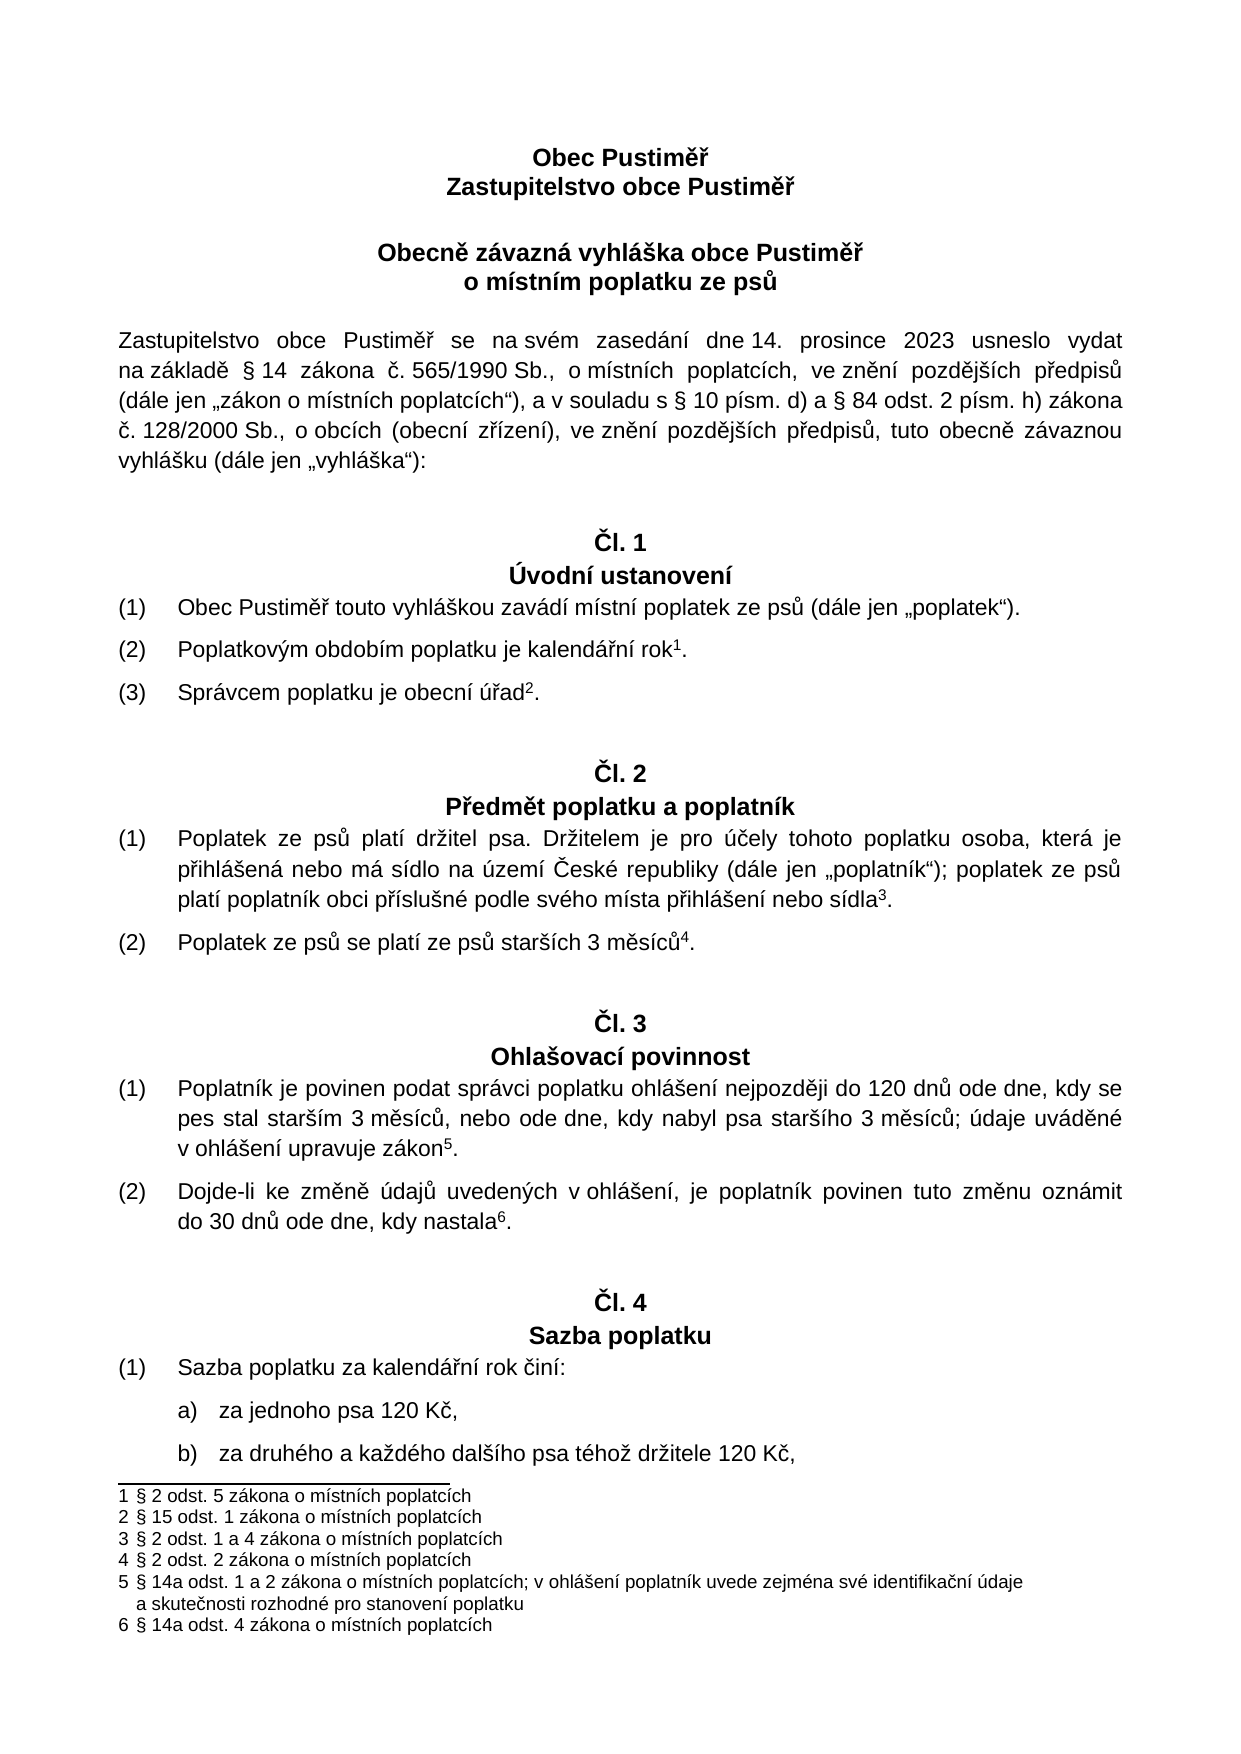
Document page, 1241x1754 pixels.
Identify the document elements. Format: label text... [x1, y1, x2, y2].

subtitle Čl. 2 Předmět poplatku a poplatník [118, 759, 1122, 821]
list § 2 odst. 1 a 4 zákona o místních poplatcích [118, 1528, 1122, 1549]
list § 14a odst. 1 a 2 zákona o místních poplatcích; v ohlášení poplatník uvede zejména své identifikační údaje a skutečnosti rozhodné pro stanovení poplatku [118, 1571, 1122, 1614]
list § 2 odst. 2 zákona o místních poplatcích [118, 1549, 1122, 1571]
subtitle Čl. 4 Sazba poplatku [118, 1288, 1122, 1350]
subtitle Čl. 1 Úvodní ustanovení [118, 528, 1122, 589]
list Sazba poplatku za kalendářní rok činí: [118, 1354, 1122, 1381]
list Dojde-li ke změně údajů uvedených v ohlášení, je poplatník povinen tuto změnu oznámit do 30 dnů ode dne, kdy nastala. [118, 1178, 1122, 1234]
list Obec Pustiměř touto vyhláškou zavádí místní poplatek ze psů (dále jen „poplatek“). [118, 594, 1122, 620]
list Poplatník je povinen podat správci poplatku ohlášení nejpozději do 120 dnů ode dne, kdy se pes stal starším 3 měsíců, nebo ode dne, kdy nabyl psa staršího 3 měsíců; údaje uváděné v ohlášení upravuje zákon. [118, 1075, 1122, 1162]
list Poplatek ze psů platí držitel psa. Držitelem je pro účely tohoto poplatku osoba, která je přihlášená nebo má sídlo na území České republiky (dále jen „poplatník“); poplatek ze psů platí poplatník obci příslušné podle svého místa přihlášení nebo sídla. [118, 825, 1122, 912]
list za jednoho psa 120 Kč, [177, 1397, 1122, 1423]
list Poplatek ze psů se platí ze psů starších 3 měsíců. [118, 928, 1122, 955]
list § 15 odst. 1 zákona o místních poplatcích [118, 1506, 1122, 1528]
list za druhého a každého dalšího psa téhož držitele 120 Kč, [177, 1440, 1122, 1466]
list § 14a odst. 4 zákona o místních poplatcích [118, 1614, 1122, 1635]
text Zastupitelstvo obce Pustiměř se na svém zasedání dne 14. prosince 2023 usneslo vydat na základě § 14 zákona č. 565/1990 Sb., o místních poplatcích, ve znění pozdějších předpisů (dále jen „zákon o místních poplatcích“), a v souladu s § 10 písm. d) a § 84 odst. 2 písm. h) zákona č. 128/2000 Sb., o obcích (obecní zřízení), ve znění pozdějších předpisů, tuto obecně závaznou vyhlášku (dále jen „vyhláška“): [118, 327, 1122, 474]
list Poplatkovým obdobím poplatku je kalendářní rok. [118, 636, 1122, 663]
list Správcem poplatku je obecní úřad. [118, 679, 1122, 706]
text Obec Pustiměř Zastupitelstvo obce Pustiměř [118, 143, 1122, 201]
list § 2 odst. 5 zákona o místních poplatcích [118, 1484, 1122, 1506]
subtitle Obecně závazná vyhláška obce Pustiměř o místním poplatku ze psů [118, 238, 1122, 295]
subtitle Čl. 3 Ohlašovací povinnost [118, 1009, 1122, 1071]
